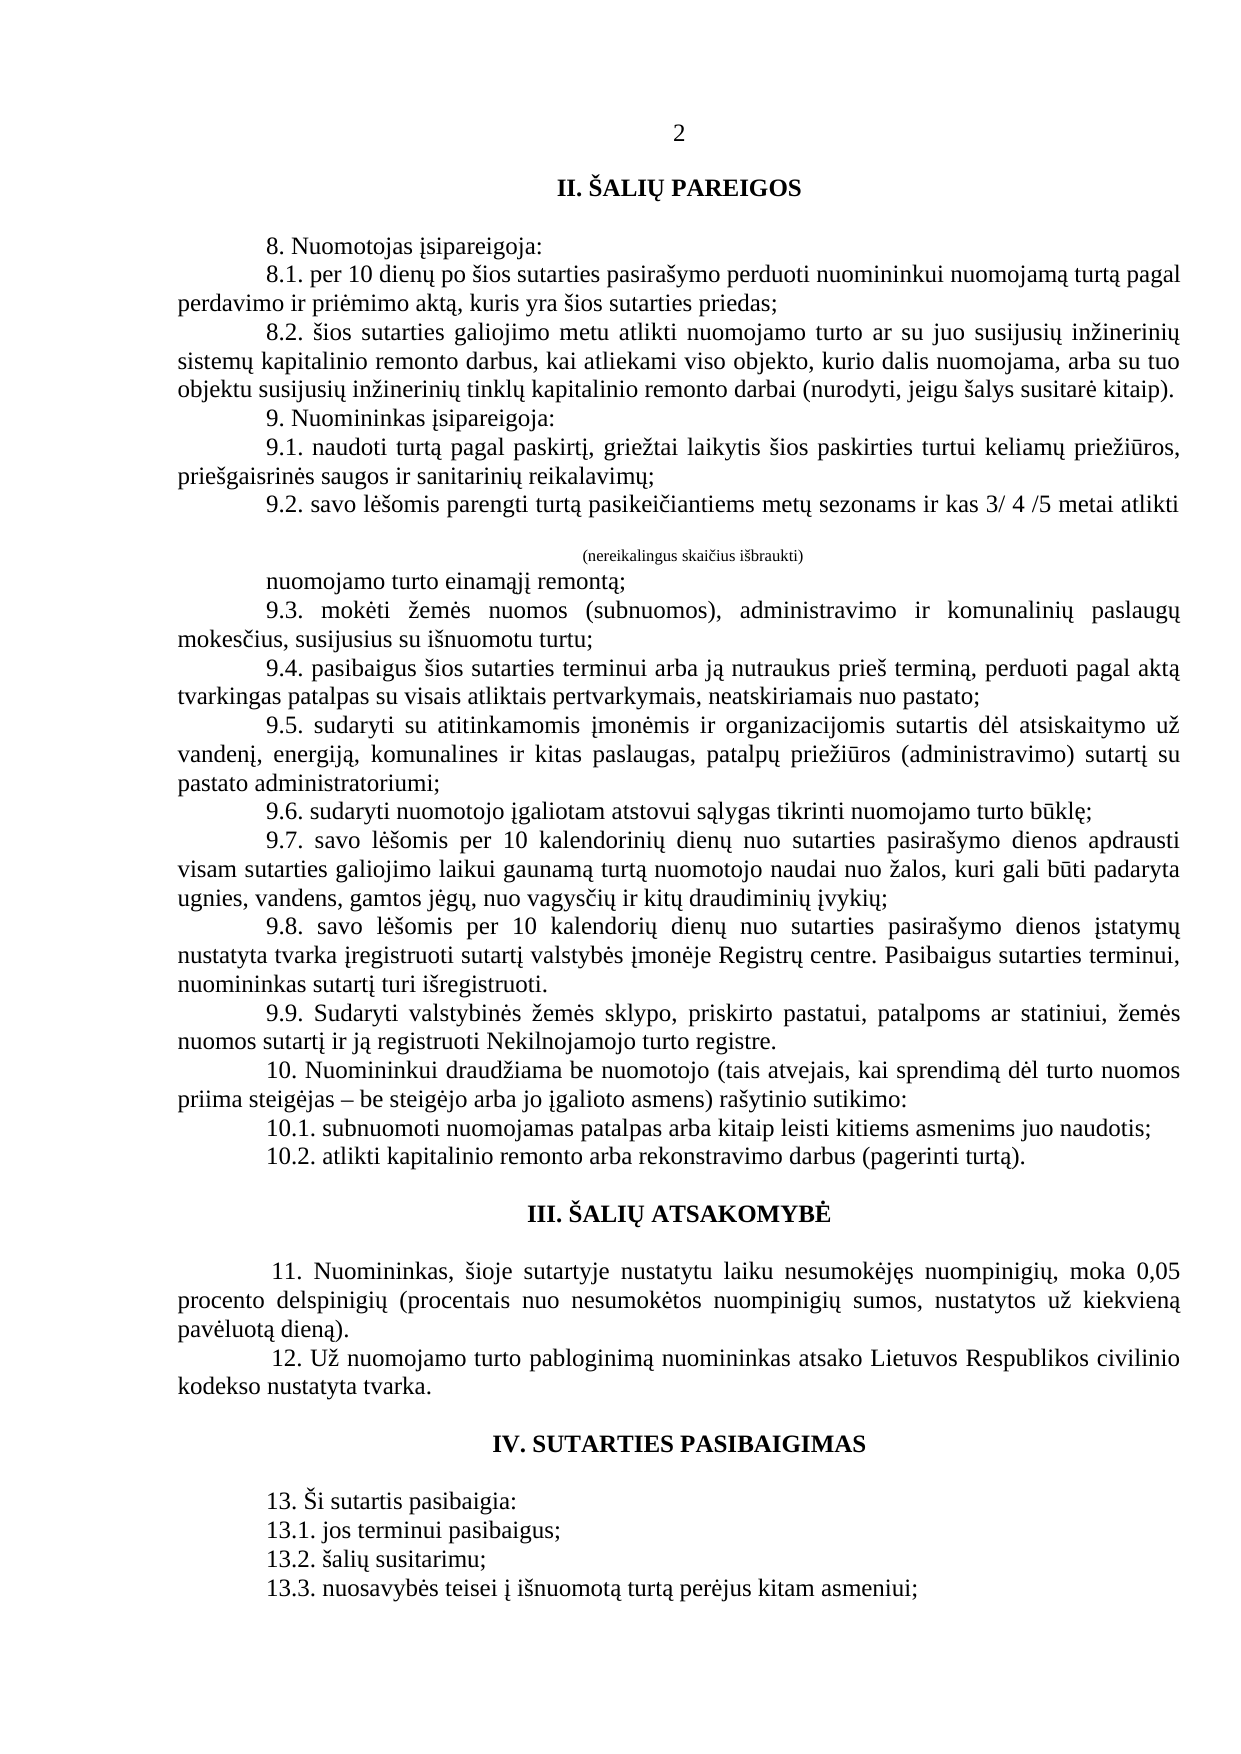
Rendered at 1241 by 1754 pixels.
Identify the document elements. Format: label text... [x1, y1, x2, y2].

text 13. Ši sutartis pasibaigia: [177, 1486, 1181, 1515]
text 8.2. šios sutarties galiojimo metu atlikti nuomojamo turto ar su juo susijusių inžinerinių sistemų kapitalinio remonto darbus, kai atliekami viso objekto, kurio dalis nuomojama, arba su tuo objektu susijusių inžinerinių tinklų kapitalinio remonto darbai (nurodyti, jeigu šalys susitarė kitaip). [177, 317, 1181, 403]
text 9.2. savo lėšomis parengti turtą pasikeičiantiems metų sezonams ir kas 3/ 4 /5 metai atlikti (nereikalingus skaičius išbraukti) [177, 489, 1181, 566]
text IV. SUTARTIES PASIBAIGIMAS [177, 1429, 1181, 1458]
text 9.3. mokėti žemės nuomos (subnuomos), administravimo ir komunalinių paslaugų mokesčius, susijusius su išnuomotu turtu; [177, 595, 1181, 653]
text 13.2. šalių susitarimu; [177, 1544, 1181, 1573]
text 9. Nuomininkas įsipareigoja: [177, 403, 1181, 432]
text 10. Nuomininkui draudžiama be nuomotojo (tais atvejais, kai sprendimą dėl turto nuomos priima steigėjas – be steigėjo arba jo įgalioto asmens) rašytinio sutikimo: [177, 1055, 1181, 1113]
text III. ŠALIŲ ATSAKOMYBĖ [177, 1199, 1181, 1228]
text 9.1. naudoti turtą pagal paskirtį, griežtai laikytis šios paskirties turtui keliamų priežiūros, priešgaisrinės saugos ir sanitarinių reikalavimų; [177, 432, 1181, 489]
text 9.5. sudaryti su atitinkamomis įmonėmis ir organizacijomis sutartis dėl atsiskaitymo už vandenį, energiją, komunalines ir kitas paslaugas, patalpų priežiūros (administravimo) sutartį su pastato administratoriumi; [177, 710, 1181, 796]
text II. ŠALIŲ PAREIGOS [177, 173, 1181, 202]
text 10.2. atlikti kapitalinio remonto arba rekonstravimo darbus (pagerinti turtą). [177, 1141, 1181, 1170]
text 9.7. savo lėšomis per 10 kalendorinių dienų nuo sutarties pasirašymo dienos apdrausti visam sutarties galiojimo laikui gaunamą turtą nuomotojo naudai nuo žalos, kuri gali būti padaryta ugnies, vandens, gamtos jėgų, nuo vagysčių ir kitų draudiminių įvykių; [177, 825, 1181, 911]
text 8. Nuomotojas įsipareigoja: [177, 231, 1181, 259]
text 12. Už nuomojamo turto pabloginimą nuomininkas atsako Lietuvos Respublikos civilinio kodekso nustatyta tvarka. [177, 1343, 1181, 1400]
text 9.8. savo lėšomis per 10 kalendorių dienų nuo sutarties pasirašymo dienos įstatymų nustatyta tvarka įregistruoti sutartį valstybės įmonėje Registrų centre. Pasibaigus sutarties terminui, nuomininkas sutartį turi išregistruoti. [177, 911, 1181, 998]
text 9.4. pasibaigus šios sutarties terminui arba ją nutraukus prieš terminą, perduoti pagal aktą tvarkingas patalpas su visais atliktais pertvarkymais, neatskiriamais nuo pastato; [177, 653, 1181, 710]
text 10.1. subnuomoti nuomojamas patalpas arba kitaip leisti kitiems asmenims juo naudotis; [177, 1113, 1181, 1141]
text nuomojamo turto einamąjį remontą; [177, 566, 1181, 595]
text 11. Nuomininkas, šioje sutartyje nustatytu laiku nesumokėjęs nuompinigių, moka 0,05 procento delspinigių (procentais nuo nesumokėtos nuompinigių sumos, nustatytos už kiekvieną pavėluotą dieną). [177, 1256, 1181, 1343]
text 13.1. jos terminui pasibaigus; [177, 1515, 1181, 1544]
text 13.3. nuosavybės teisei į išnuomotą turtą perėjus kitam asmeniui; [177, 1573, 1181, 1601]
text 9.9. Sudaryti valstybinės žemės sklypo, priskirto pastatui, patalpoms ar statiniui, žemės nuomos sutartį ir ją registruoti Nekilnojamojo turto registre. [177, 998, 1181, 1055]
text 8.1. per 10 dienų po šios sutarties pasirašymo perduoti nuomininkui nuomojamą turtą pagal perdavimo ir priėmimo aktą, kuris yra šios sutarties priedas; [177, 259, 1181, 317]
text 9.6. sudaryti nuomotojo įgaliotam atstovui sąlygas tikrinti nuomojamo turto būklę; [177, 796, 1181, 825]
